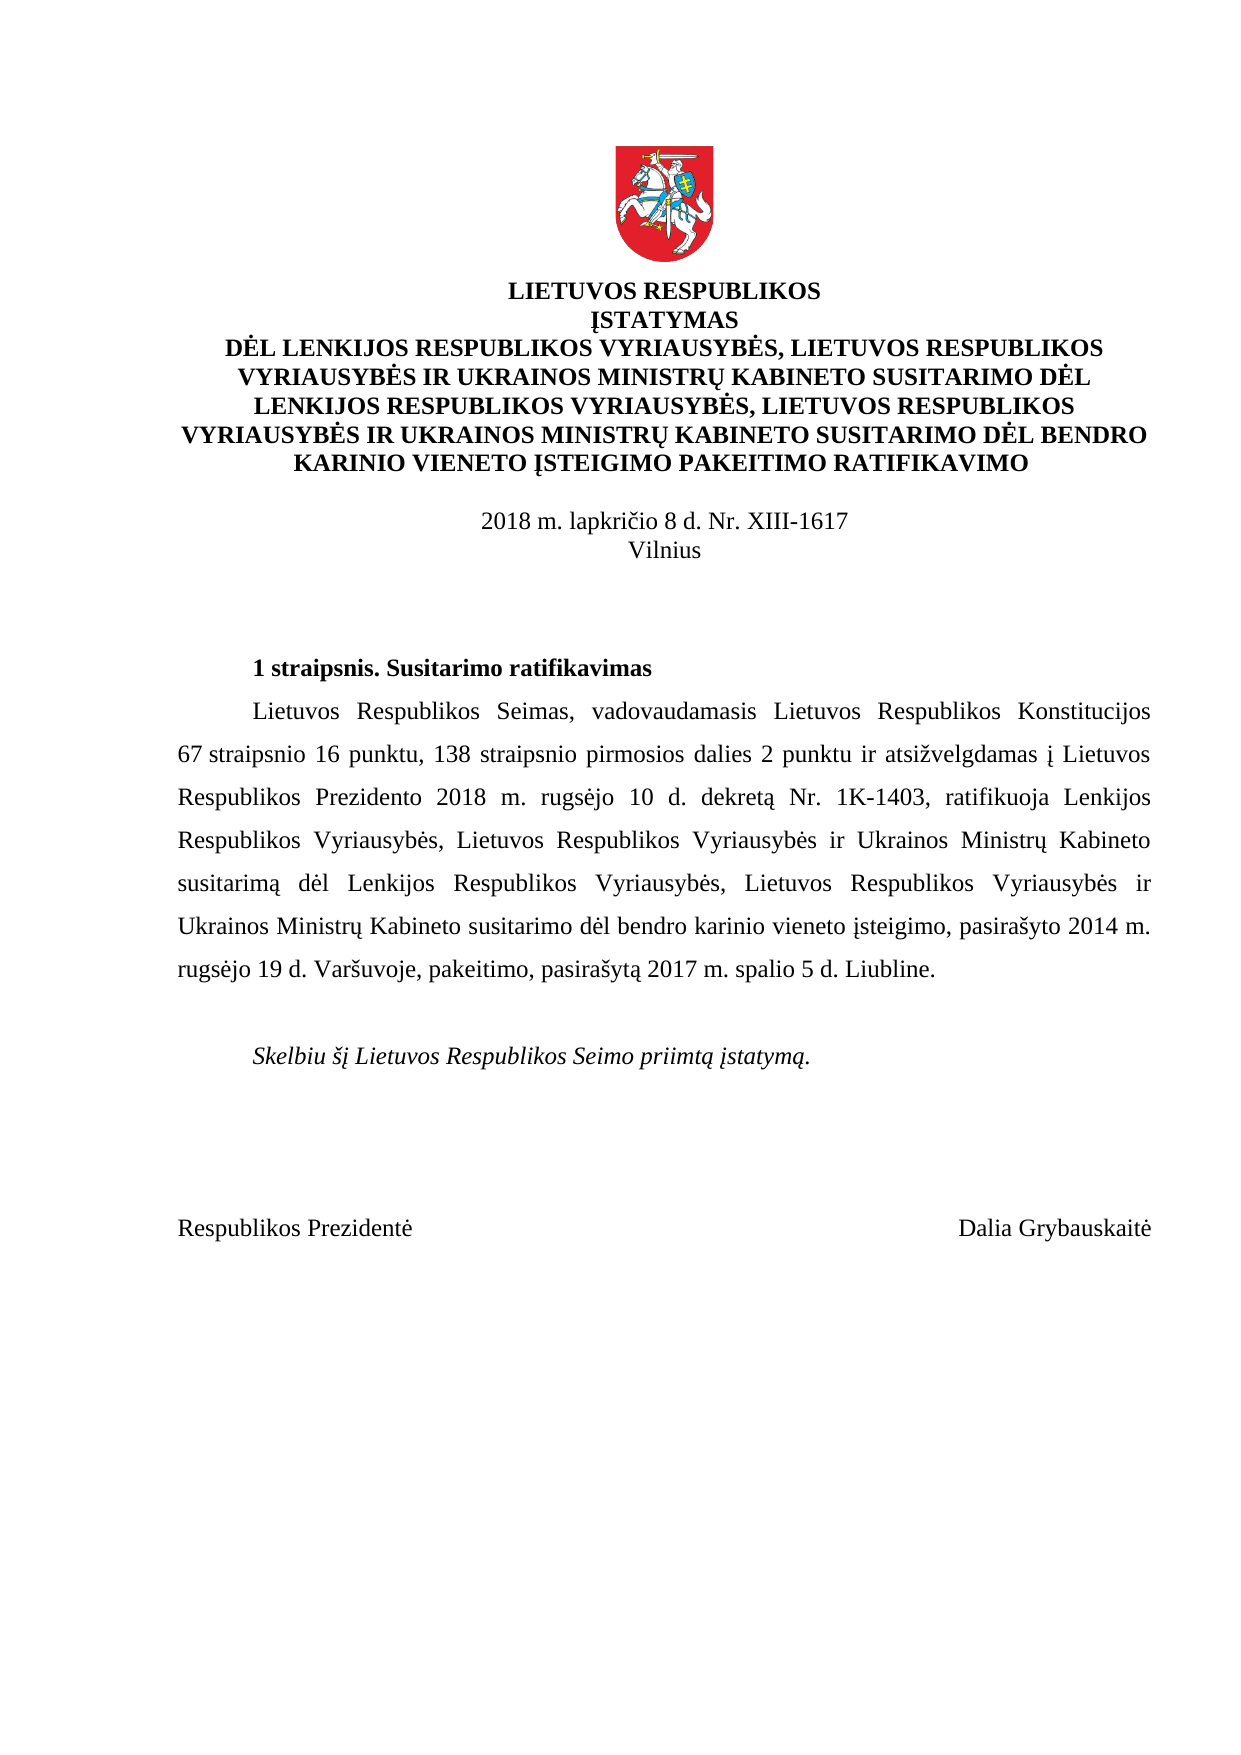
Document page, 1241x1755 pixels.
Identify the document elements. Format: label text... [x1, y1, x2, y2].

text 1 straipsnis. Susitarimo ratifikavimas [177, 653, 1152, 681]
text Respublikos Prezidentė Dalia Grybauskaitė [177, 1213, 1152, 1242]
text Lietuvos Respublikos Seimas, vadovaudamasis Lietuvos Respublikos Konstitucijos 67 straipsnio 16 punktu, 138 straipsnio pirmosios dalies 2 punktu ir atsižvelgdamas į Lietuvos Respublikos Prezidento 2018 m. rugsėjo 10 d. dekretą Nr. 1K-1403, ratifikuoja Lenkijos Respublikos Vyriausybės, Lietuvos Respublikos Vyriausybės ir Ukrainos Ministrų Kabineto susitarimą dėl Lenkijos Respublikos Vyriausybės, Lietuvos Respublikos Vyriausybės ir Ukrainos Ministrų Kabineto susitarimo dėl bendro karinio vieneto įsteigimo, pasirašyto 2014 m. rugsėjo 19 d. Varšuvoje, pakeitimo, pasirašytą 2017 m. spalio 5 d. Liubline. [177, 696, 1152, 983]
text DĖL LENKIJOS RESPUBLIKOS VYRIAUSYBĖS, LIETUVOS RESPUBLIKOS VYRIAUSYBĖS IR UKRAINOS MINISTRŲ KABINETO SUSITARIMO DĖL LENKIJOS RESPUBLIKOS VYRIAUSYBĖS, LIETUVOS RESPUBLIKOS VYRIAUSYBĖS IR UKRAINOS MINISTRŲ KABINETO SUSITARIMO DĖL BENDRO KARINIO VIENETO ĮSTEIGIMO PAKEITIMO ratifikavimo [177, 333, 1152, 477]
text Vilnius [177, 535, 1152, 563]
text Skelbiu šį Lietuvos Respublikos Seimo priimtą įstatymą. [177, 1041, 1152, 1069]
text 2018 m. lapkričio 8 d. Nr. XIII-1617 [177, 506, 1152, 535]
text LIETUVOS RESPUBLIKOS [177, 276, 1152, 305]
text ĮSTATYMAS [177, 305, 1152, 333]
